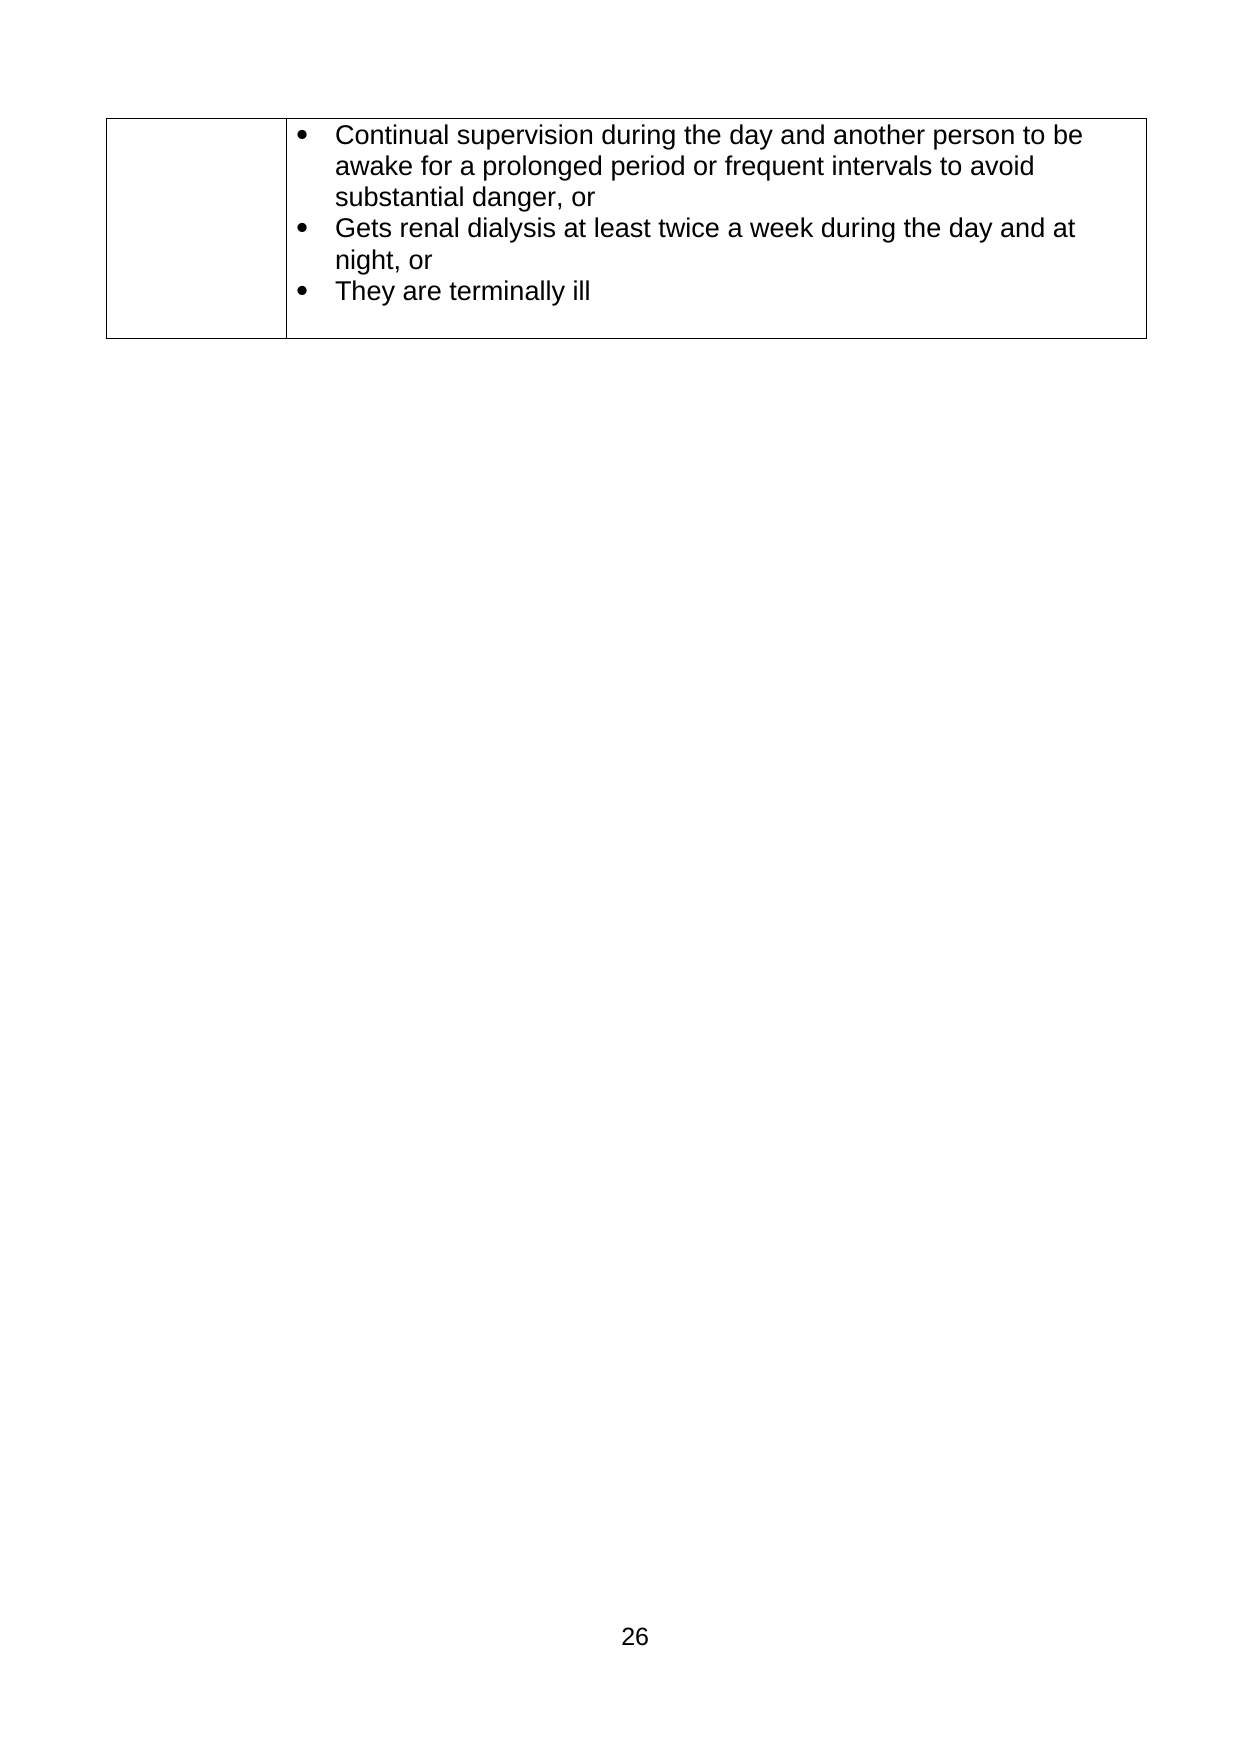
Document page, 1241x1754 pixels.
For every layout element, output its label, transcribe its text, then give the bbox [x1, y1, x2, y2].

table_cell Frequent attention from someone during the day and prolonged or repeated attention at night in connection with bodily functions, or Continual supervision during the day and another person to be awake for a prolonged period or frequent intervals to avoid substantial danger, or Gets renal dialysis at least twice a week during the day and at night, or They are terminally ill [287, 119, 1146, 338]
table_cell [107, 119, 286, 338]
